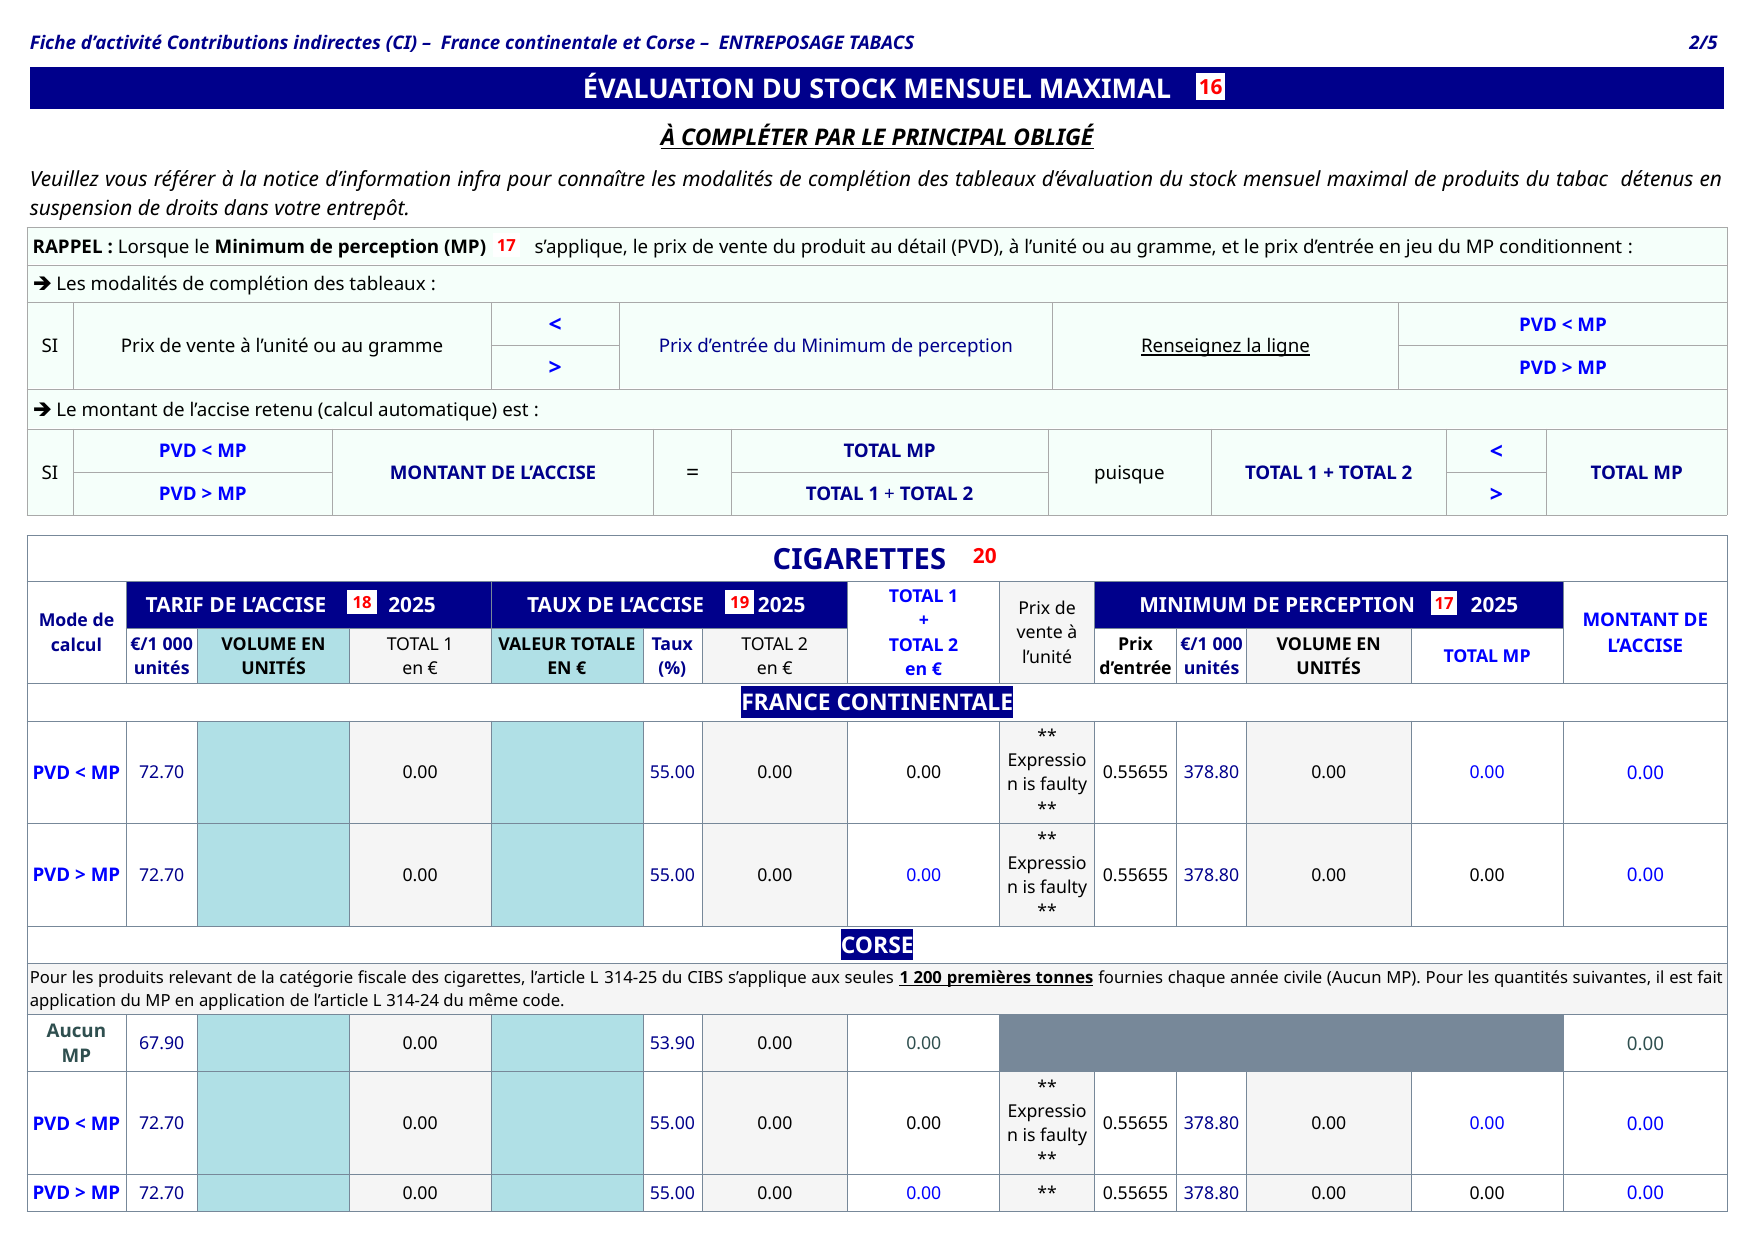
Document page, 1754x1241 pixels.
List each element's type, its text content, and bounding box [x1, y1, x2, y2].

table_header CIGARETTES [28, 536, 1727, 581]
table_cell MONTANT DE L’ACCISE [333, 430, 653, 515]
table_cell puisque [1049, 430, 1211, 515]
table_cell TOTAL 1 + TOTAL 2 en € [848, 582, 999, 683]
table_cell TOTAL 2 en € [703, 629, 847, 683]
table_cell Prix de vente à l’unité [1000, 582, 1094, 683]
table_cell  Les modalités de complétion des tableaux : [28, 266, 1727, 302]
table_cell [492, 1015, 643, 1071]
table_cell 378,80 [1177, 1072, 1246, 1174]
table_cell ** Expression erronée ** [1000, 1175, 1094, 1211]
table_cell < [1447, 430, 1546, 472]
table_cell 0,00 [703, 722, 847, 823]
table_cell Pour les produits relevant de la catégorie fiscale des cigarettes, l’article L 314-25 du CIBS s’applique aux seules 1 200 premières tonnes fournies chaque année civile (Aucun MP). Pour les quantités suivantes, il est fait application du MP en application de l’article L 314-24 du même code. [28, 964, 1727, 1014]
table_cell Prix de vente à l’unité ou au gramme [74, 303, 491, 388]
table_cell 55,00 [644, 824, 702, 926]
table_cell 72,70 [127, 1072, 197, 1174]
table_cell 0,00 [1412, 824, 1563, 926]
table_cell 0,00 [350, 1015, 491, 1071]
table_cell 378,80 [1177, 722, 1246, 823]
table_cell Prix d’entrée [1095, 629, 1176, 683]
table_cell 0,00 [350, 1175, 491, 1211]
table_cell [1247, 1015, 1563, 1071]
table_cell Renseignez la ligne [1053, 303, 1398, 388]
table_cell 55,00 [644, 722, 702, 823]
table_cell SI [28, 430, 73, 515]
table_header ÉVALUATION DU STOCK MENSUEL MAXIMAL [30, 67, 1724, 109]
table_cell MONTANT DE L’ACCISE [1564, 582, 1727, 683]
table_cell 0,00 [1412, 1072, 1563, 1174]
table_cell 72,70 [127, 1175, 197, 1211]
table_cell TOTAL MP [1412, 629, 1563, 683]
table_cell FRANCE CONTINENTALE [28, 684, 1727, 721]
table_cell 0,55655 [1095, 722, 1176, 823]
table_cell  Le montant de l’accise retenu (calcul automatique) est : [28, 390, 1727, 428]
table_header 2/5 [1682, 30, 1724, 67]
table_cell 0,55655 [1095, 1072, 1176, 1174]
table_cell 0,00 [1247, 722, 1411, 823]
table_cell Mode de calcul [28, 582, 126, 683]
table_cell MINIMUM DE PERCEPTION 2025 [1095, 582, 1563, 628]
table_cell TARIF DE L’ACCISE 2025 [127, 582, 491, 628]
table_cell 0,00 [1564, 824, 1727, 926]
table_cell < [492, 303, 619, 345]
table_cell [198, 824, 349, 926]
table_cell 0,00 [848, 1015, 999, 1071]
table_cell TAUX DE L’ACCISE 2025 [492, 582, 847, 628]
table_cell [198, 1015, 349, 1071]
table_cell = [654, 430, 731, 515]
table_cell [492, 722, 643, 823]
table_cell ** Expression erronée ** [1000, 824, 1094, 926]
table_cell [198, 1175, 349, 1211]
table_cell CORSE [28, 927, 1727, 963]
table_cell 0,00 [1564, 722, 1727, 823]
table_cell SI [28, 303, 73, 388]
table_cell TOTAL MP [1547, 430, 1727, 515]
table_cell 0,55655 [1095, 824, 1176, 926]
table_cell [492, 824, 643, 926]
table_cell ** Expression erronée ** [1000, 1072, 1094, 1174]
table_cell €/1 000 unités [127, 629, 197, 683]
text À COMPLÉTER PAR LE PRINCIPAL OBLIGÉ [29, 121, 1724, 152]
text Veuillez vous référer à la notice d’information infra pour connaître les modalités de complétion des tableaux d’évaluation du stock mensuel maximal de produits du tabac détenus en suspension de droits dans votre entrepôt. [29, 164, 1724, 221]
table_cell 378,80 [1177, 1175, 1246, 1211]
table_cell 0,00 [1412, 722, 1563, 823]
table_cell 0,00 [703, 824, 847, 926]
table_cell TOTAL 1 + TOTAL 2 [732, 473, 1048, 515]
table_cell [1000, 1015, 1246, 1071]
table_cell Aucun MP [28, 1015, 126, 1071]
table_cell PVD < MP [1399, 303, 1727, 345]
table_header RAPPEL : Lorsque le Minimum de perception (MP) s’applique, le prix de vente du produit au détail (PVD), à l’unité ou au gramme, et le prix d’entrée en jeu du MP conditionnent : [28, 228, 1727, 264]
table_cell 55,00 [644, 1175, 702, 1211]
table_cell ** Expression erronée ** [1000, 722, 1094, 823]
table_cell 0,00 [848, 722, 999, 823]
table_cell > [492, 346, 619, 388]
table_cell 0,55655 [1095, 1175, 1176, 1211]
table_cell 0,00 [703, 1015, 847, 1071]
table_cell TOTAL MP [732, 430, 1048, 472]
table_cell 0,00 [703, 1072, 847, 1174]
table_cell 0,00 [350, 1072, 491, 1174]
table_cell VOLUME EN UNITÉS [1247, 629, 1411, 683]
table_cell 0,00 [1247, 1072, 1411, 1174]
table_cell [492, 1072, 643, 1174]
table_cell [492, 1175, 643, 1211]
table_cell 0,00 [1564, 1015, 1727, 1071]
table_cell 0,00 [703, 1175, 847, 1211]
table_cell PVD > MP [1399, 346, 1727, 388]
table_header Fiche d’activité Contributions indirectes (CI) – France continentale et Corse – ENTREPOSAGE TABACS [30, 30, 1682, 67]
table_cell PVD > MP [28, 1175, 126, 1211]
table_cell [198, 1072, 349, 1174]
table_cell > [1447, 473, 1546, 515]
table_cell PVD < MP [28, 1072, 126, 1174]
table_cell 0,00 [1247, 1175, 1411, 1211]
table_cell 0,00 [1247, 824, 1411, 926]
table_cell VOLUME EN UNITÉS [198, 629, 349, 683]
table_cell 72,70 [127, 824, 197, 926]
table_cell 0,00 [350, 824, 491, 926]
table_cell 72,70 [127, 722, 197, 823]
table_cell 0,00 [848, 1072, 999, 1174]
table_cell 378,80 [1177, 824, 1246, 926]
table_cell 53,90 [644, 1015, 702, 1071]
table_cell 0,00 [1412, 1175, 1563, 1211]
table_cell PVD > MP [28, 824, 126, 926]
table_cell PVD < MP [28, 722, 126, 823]
table_cell TOTAL 1 en € [350, 629, 491, 683]
table_cell Prix d’entrée du Minimum de perception [620, 303, 1052, 388]
table_cell 67,90 [127, 1015, 197, 1071]
table_cell [198, 722, 349, 823]
table_cell Taux (%) [644, 629, 702, 683]
table_cell 0,00 [848, 1175, 999, 1211]
table_cell 0,00 [1564, 1072, 1727, 1174]
table_cell PVD > MP [74, 473, 332, 515]
table_cell VALEUR TOTALE EN € [492, 629, 643, 683]
table_cell 0,00 [848, 824, 999, 926]
table_cell 0,00 [1564, 1175, 1727, 1211]
table_cell 55,00 [644, 1072, 702, 1174]
table_cell 0,00 [350, 722, 491, 823]
table_cell PVD < MP [74, 430, 332, 472]
table_cell €/1 000 unités [1177, 629, 1246, 683]
table_cell TOTAL 1 + TOTAL 2 [1212, 430, 1446, 515]
